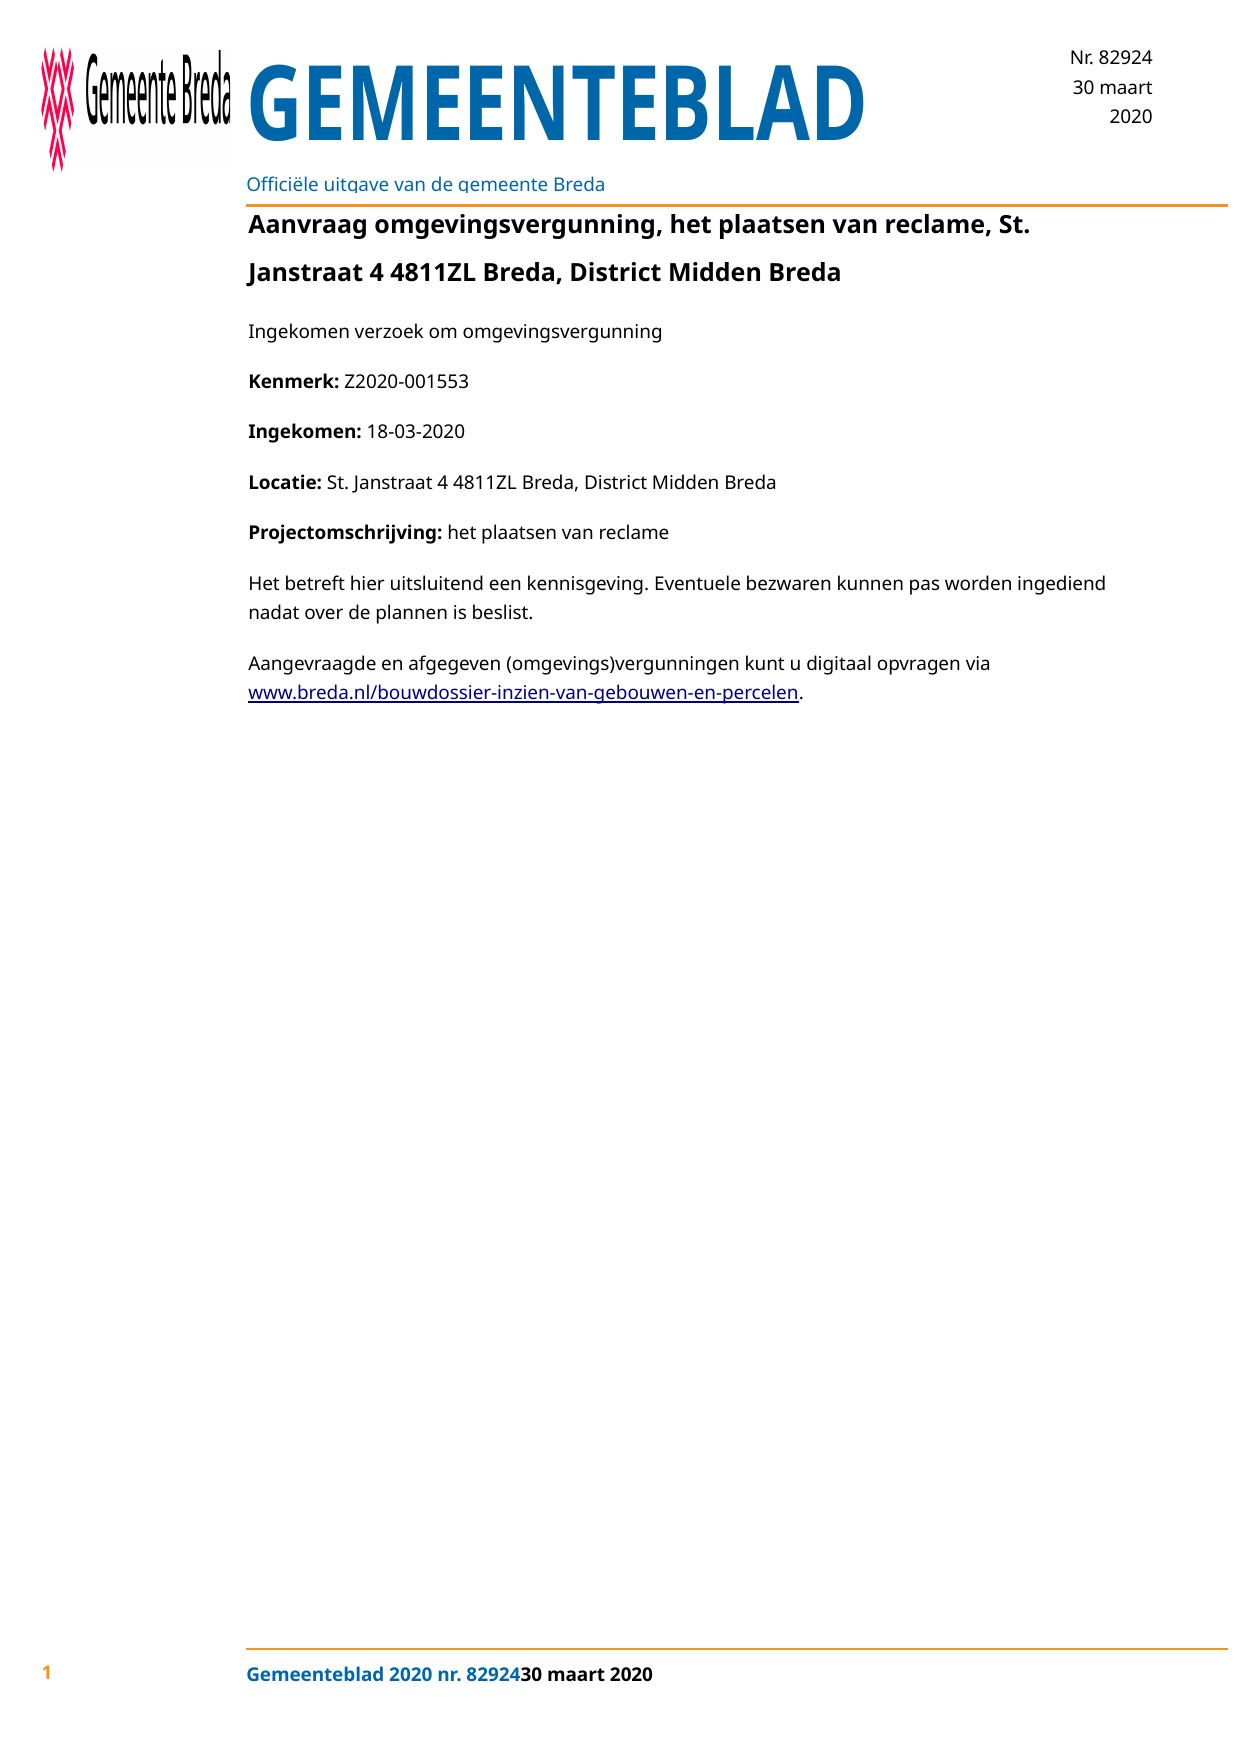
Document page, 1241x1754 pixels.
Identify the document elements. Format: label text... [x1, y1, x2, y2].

text Aanvraag omgevingsvergunning, het plaatsen van reclame, St. Janstraat 4 4811ZL Breda, District Midden Breda [248, 207, 1152, 288]
text Ingekomen verzoek om omgevingsvergunning [248, 318, 1152, 344]
text Het betreft hier uitsluitend een kennisgeving. Eventuele bezwaren kunnen pas worden ingediend nadat over de plannen is beslist. [248, 570, 1152, 625]
text Ingekomen: 18-03-2020 [248, 419, 1152, 444]
text Locatie: St. Janstraat 4 4811ZL Breda, District Midden Breda [248, 469, 1152, 495]
text Aangevraagde en afgegeven (omgevings)vergunningen kunt u digitaal opvragen via www.breda.nl/bouwdossier-inzien-van-gebouwen-en-percelen. [248, 650, 1152, 705]
text Projectomschrijving: het plaatsen van reclame [248, 519, 1152, 545]
text Kenmerk: Z2020-001553 [248, 368, 1152, 394]
picture [41, 47, 231, 172]
